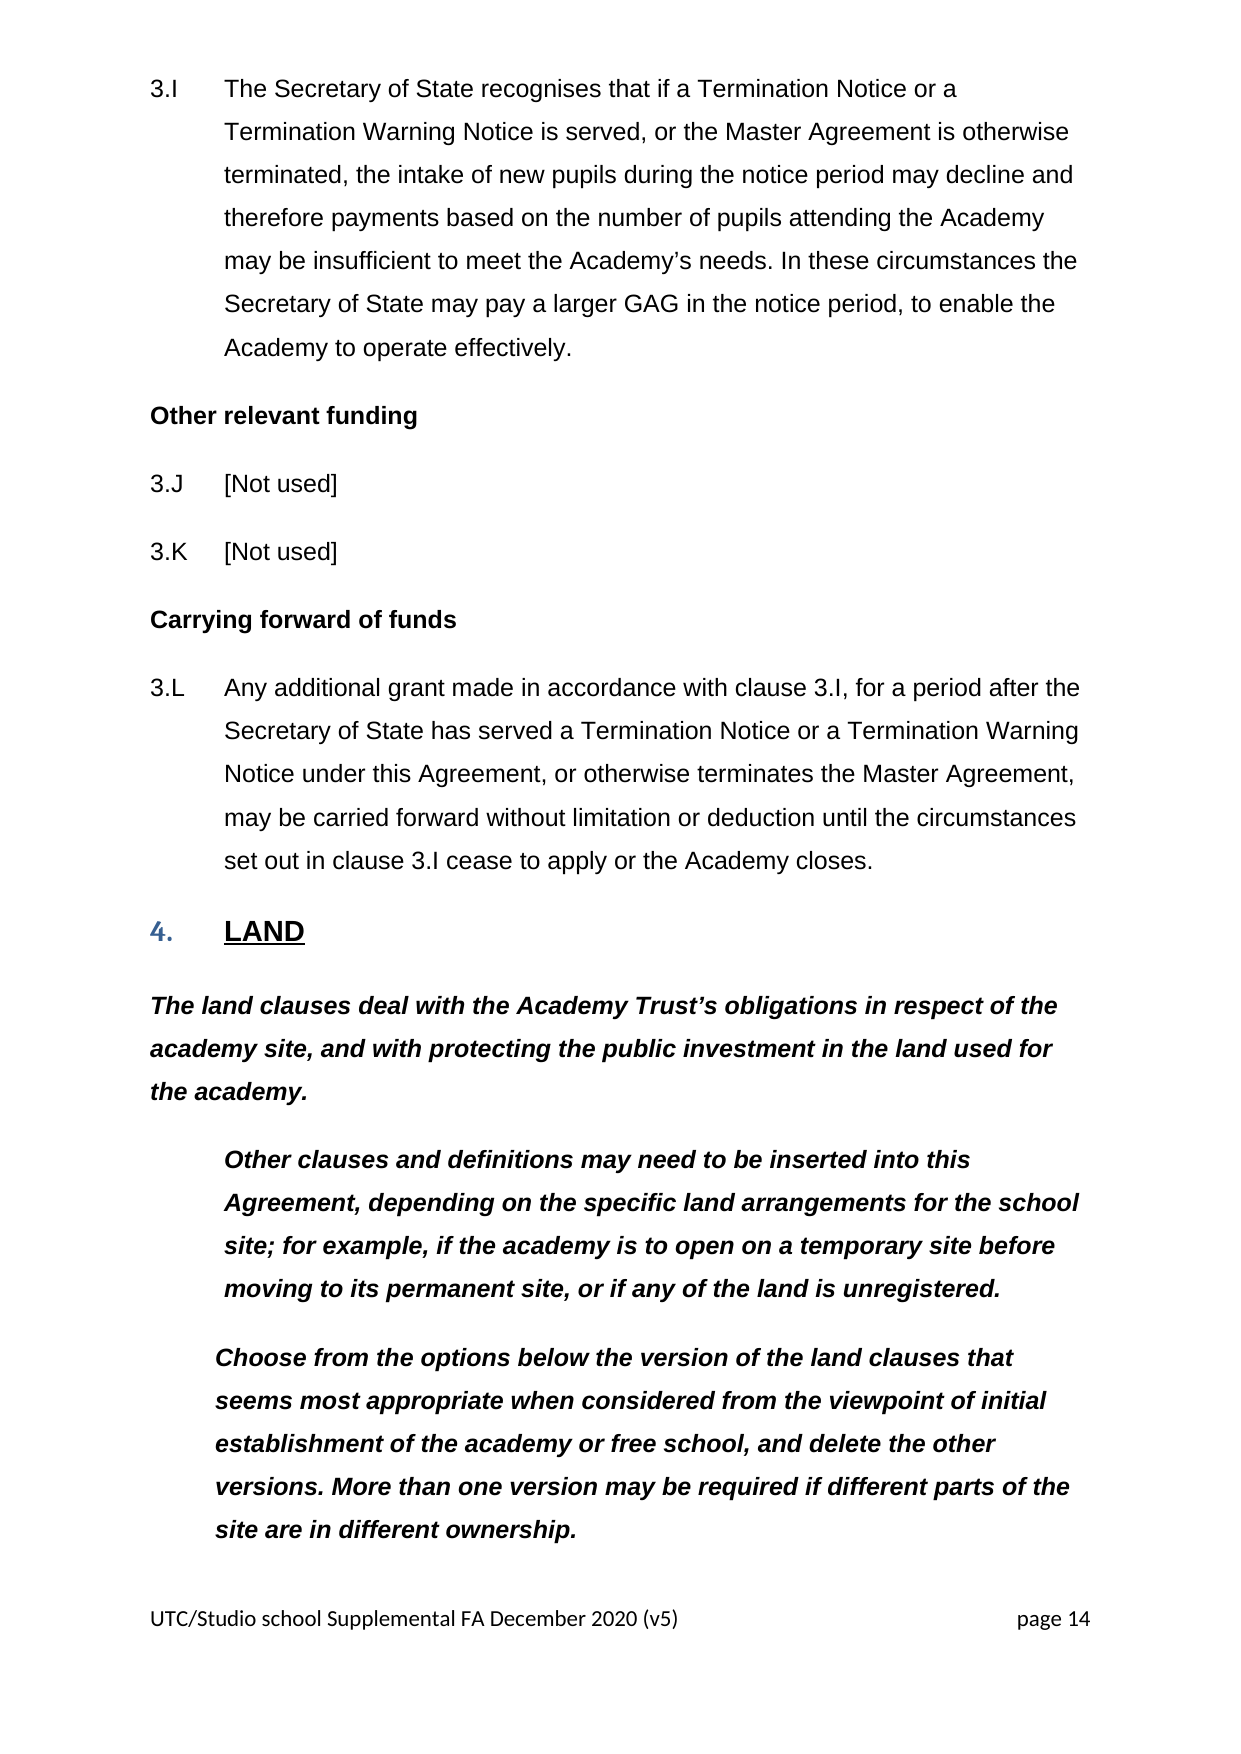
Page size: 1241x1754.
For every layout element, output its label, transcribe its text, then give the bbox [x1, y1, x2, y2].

list The land clauses deal with the Academy Trust’s obligations in respect of the academy site, and with protecting the public investment in the land used for the academy. [150, 991, 1090, 1106]
list Any additional grant made in accordance with clause 3.I, for a period after the Secretary of State has served a Termination Notice or a Termination Warning Notice under this Agreement, or otherwise terminates the Master Agreement, may be carried forward without limitation or deduction until the circumstances set out in clause 3.I cease to apply or the Academy closes. [150, 673, 1090, 874]
list The Secretary of State recognises that if a Termination Notice or a Termination Warning Notice is served, or the Master Agreement is otherwise terminated, the intake of new pupils during the notice period may decline and therefore payments based on the number of pupils attending the Academy may be insufficient to meet the Academy’s needs. In these circumstances the Secretary of State may pay a larger GAG in the notice period, to enable the Academy to operate effectively. [150, 74, 1090, 361]
list [Not used] [150, 537, 1090, 566]
subtitle LAND [150, 914, 1090, 948]
list [Not used] [150, 469, 1090, 497]
text Carrying forward of funds [150, 605, 1090, 634]
subtitle Other relevant funding [150, 401, 1090, 429]
text Choose from the options below the version of the land clauses that seems most appropriate when considered from the viewpoint of initial establishment of the academy or free school, and delete the other versions. More than one version may be required if different parts of the site are in different ownership. [215, 1343, 1090, 1544]
text Other clauses and definitions may need to be inserted into this Agreement, depending on the specific land arrangements for the school site; for example, if the academy is to open on a temporary site before moving to its permanent site, or if any of the land is unregistered. [224, 1145, 1090, 1303]
